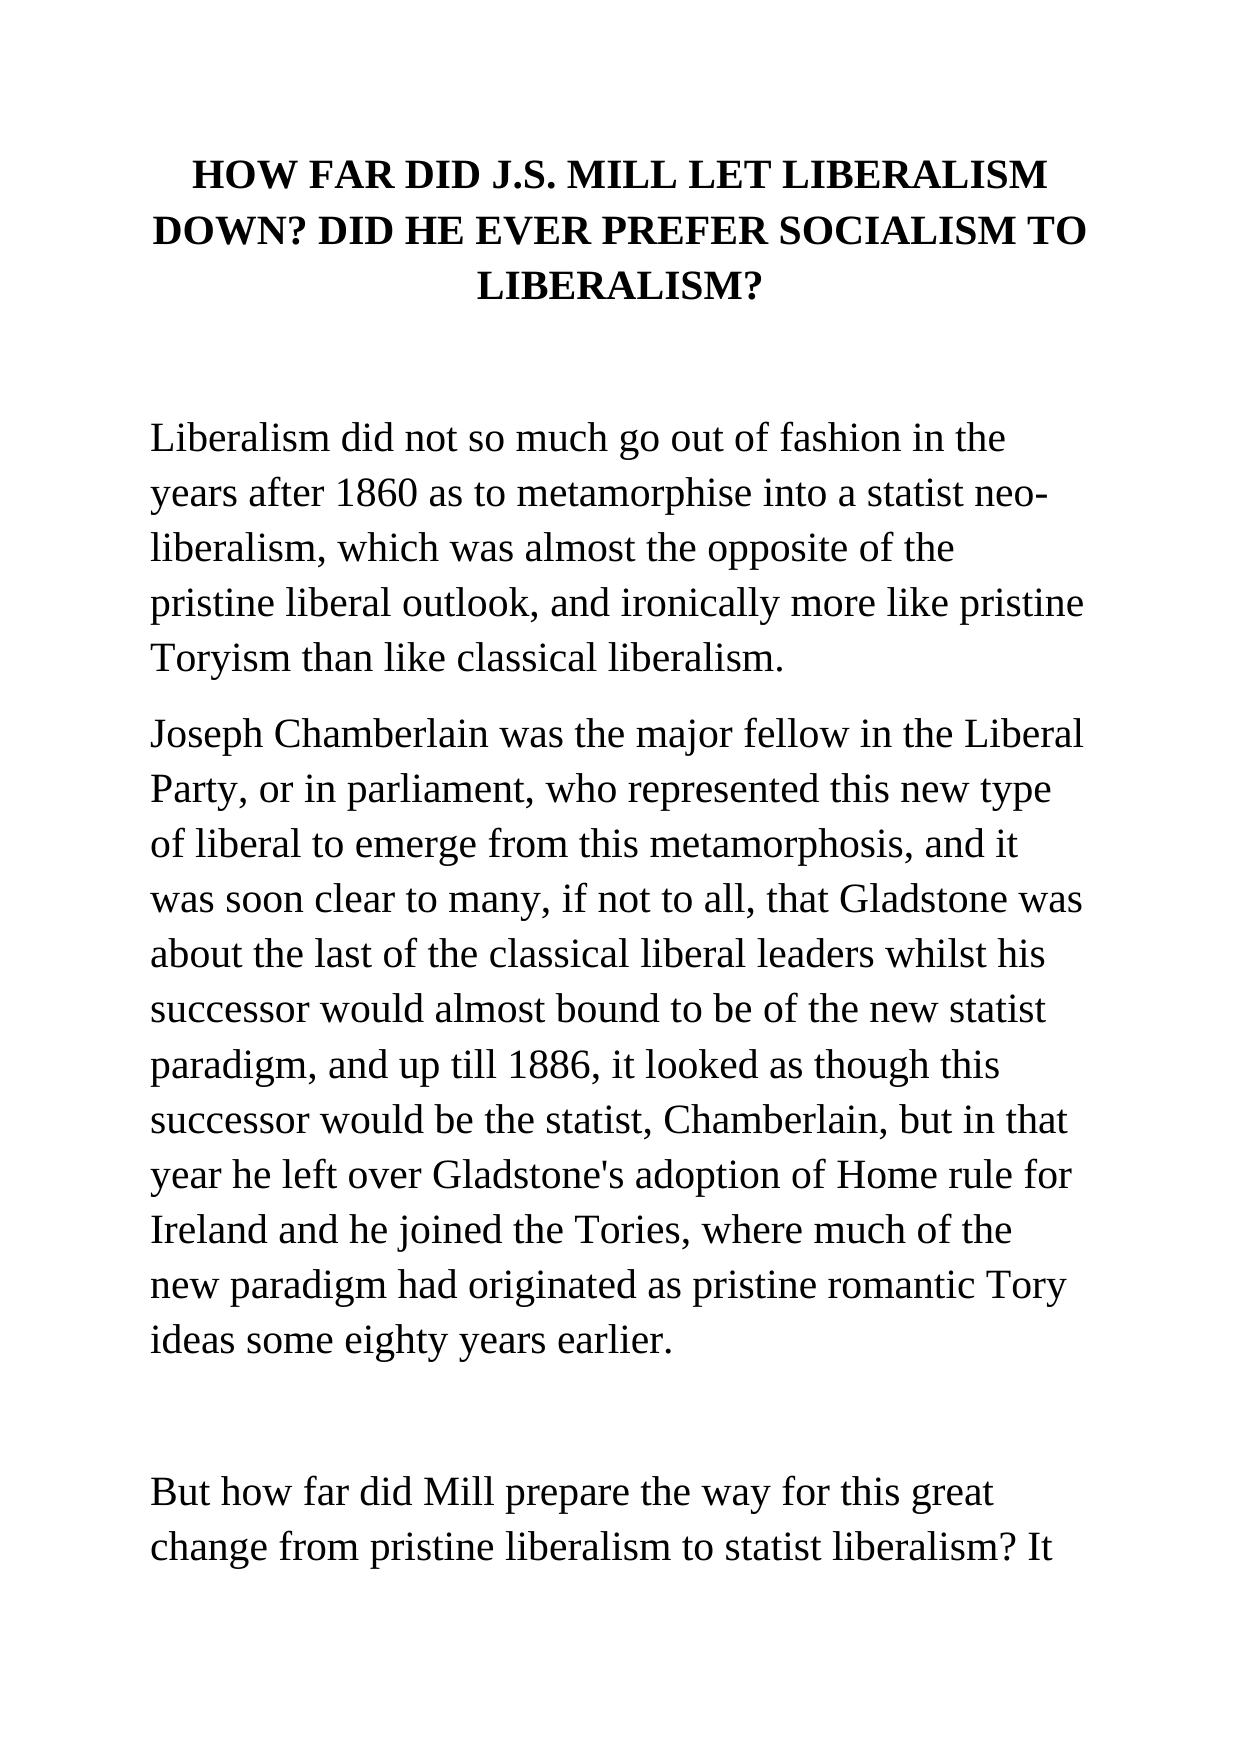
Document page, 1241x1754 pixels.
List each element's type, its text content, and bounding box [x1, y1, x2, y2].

text But how far did Mill prepare the way for this great change from pristine liberalism to statist liberalism? It [150, 1466, 1090, 1569]
text Liberalism did not so much go out of fashion in the years after 1860 as to metamorphise into a statist neo-liberalism, which was almost the opposite of the pristine liberal outlook, and ironically more like pristine Toryism than like classical liberalism. [150, 412, 1090, 680]
text Joseph Chamberlain was the major fellow in the Liberal Party, or in parliament, who represented this new type of liberal to emerge from this metamorphosis, and it was soon clear to many, if not to all, that Gladstone was about the last of the classical liberal leaders whilst his successor would almost bound to be of the new statist paradigm, and up till 1886, it looked as though this successor would be the statist, Chamberlain, but in that year he left over Gladstone's adoption of Home rule for Ireland and he joined the Tories, where much of the new paradigm had originated as pristine romantic Tory ideas some eighty years earlier. [150, 708, 1090, 1362]
text HOW FAR DID J.S. MILL LET LIBERALISM DOWN? DID HE EVER PREFER SOCIALISM TO LIBERALISM? [150, 150, 1090, 308]
